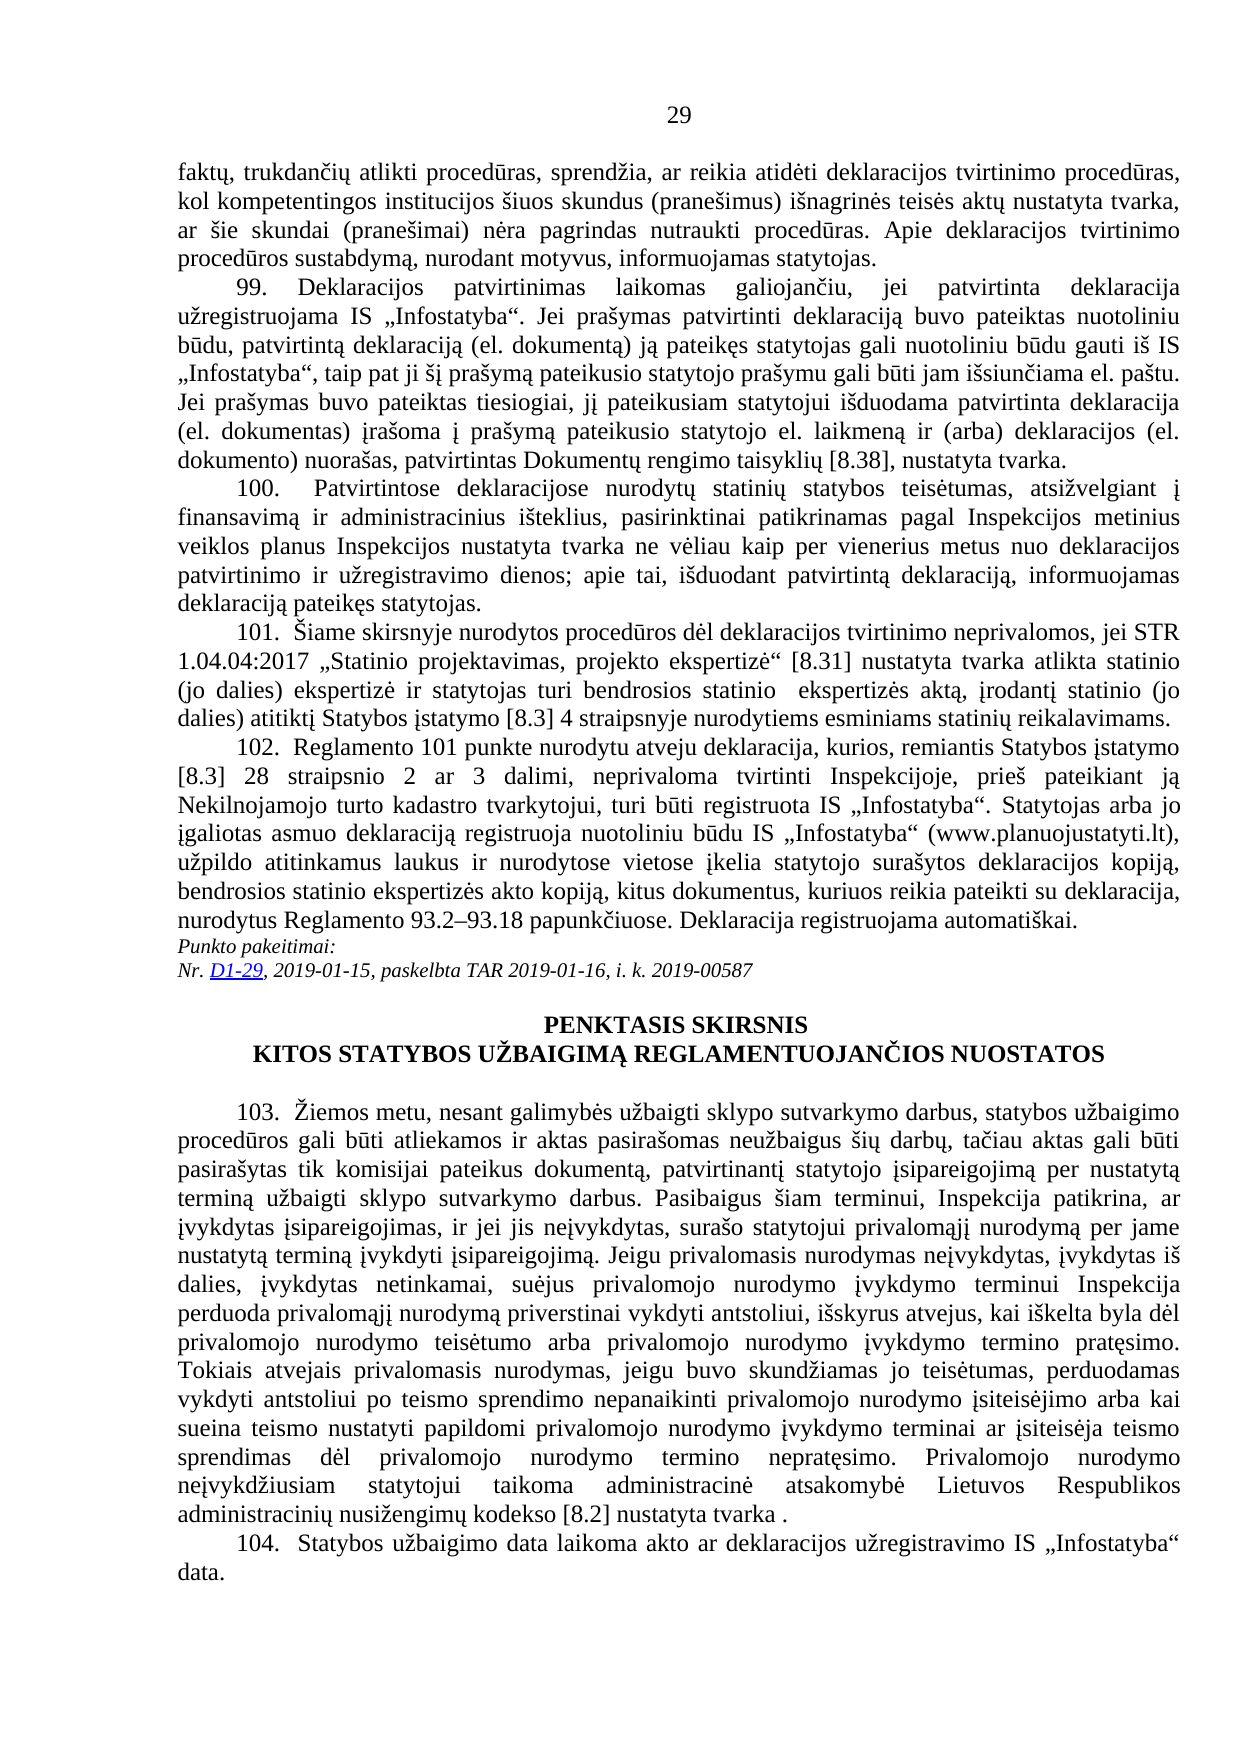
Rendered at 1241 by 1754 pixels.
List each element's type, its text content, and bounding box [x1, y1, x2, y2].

text 104. Statybos užbaigimo data laikoma akto ar deklaracijos užregistravimo IS „Infostatyba“ data. [177, 1528, 1181, 1585]
text 99. Deklaracijos patvirtinimas laikomas galiojančiu, jei patvirtinta deklaracija užregistruojama IS „Infostatyba“. Jei prašymas patvirtinti deklaraciją buvo pateiktas nuotoliniu būdu, patvirtintą deklaraciją (el. dokumentą) ją pateikęs statytojas gali nuotoliniu būdu gauti iš IS „Infostatyba“, taip pat ji šį prašymą pateikusio statytojo prašymu gali būti jam išsiunčiama el. paštu. Jei prašymas buvo pateiktas tiesiogiai, jį pateikusiam statytojui išduodama patvirtinta deklaracija (el. dokumentas) įrašoma į prašymą pateikusio statytojo el. laikmeną ir (arba) deklaracijos (el. dokumento) nuorašas, patvirtintas Dokumentų rengimo taisyklių [8.38], nustatyta tvarka. [177, 272, 1181, 473]
text KITOS STATYBOS UŽBAIGIMĄ REGLAMENTUOJANČIOS NUOSTATOS [177, 1039, 1181, 1068]
text faktų, trukdančių atlikti procedūras, sprendžia, ar reikia atidėti deklaracijos tvirtinimo procedūras, kol kompetentingos institucijos šiuos skundus (pranešimus) išnagrinės teisės aktų nustatyta tvarka, ar šie skundai (pranešimai) nėra pagrindas nutraukti procedūras. Apie deklaracijos tvirtinimo procedūros sustabdymą, nurodant motyvus, informuojamas statytojas. [177, 157, 1181, 272]
text 102. Reglamento 101 punkte nurodytu atveju deklaracija, kurios, remiantis Statybos įstatymo [8.3] 28 straipsnio 2 ar 3 dalimi, neprivaloma tvirtinti Inspekcijoje, prieš pateikiant ją Nekilnojamojo turto kadastro tvarkytojui, turi būti registruota IS „Infostatyba“. Statytojas arba jo įgaliotas asmuo deklaraciją registruoja nuotoliniu būdu IS „Infostatyba“ (www.planuojustatyti.lt), užpildo atitinkamus laukus ir nurodytose vietose įkelia statytojo surašytos deklaracijos kopiją, bendrosios statinio ekspertizės akto kopiją, kitus dokumentus, kuriuos reikia pateikti su deklaracija, nurodytus Reglamento 93.2–93.18 papunkčiuose. Deklaracija registruojama automatiškai. [177, 732, 1181, 933]
text Punkto pakeitimai: [177, 933, 1181, 958]
text PENKTASIS SKIRSNIS [177, 1010, 1181, 1039]
text Nr. D1-29, 2019-01-15, paskelbta TAR 2019-01-16, i. k. 2019-00587 [177, 958, 1181, 982]
text 101. Šiame skirsnyje nurodytos procedūros dėl deklaracijos tvirtinimo neprivalomos, jei STR 1.04.04:2017 „Statinio projektavimas, projekto ekspertizė“ [8.31] nustatyta tvarka atlikta statinio (jo dalies) ekspertizė ir statytojas turi bendrosios statinio ekspertizės aktą, įrodantį statinio (jo dalies) atitiktį Statybos įstatymo [8.3] 4 straipsnyje nurodytiems esminiams statinių reikalavimams. [177, 617, 1181, 732]
text 103. Žiemos metu, nesant galimybės užbaigti sklypo sutvarkymo darbus, statybos užbaigimo procedūros gali būti atliekamos ir aktas pasirašomas neužbaigus šių darbų, tačiau aktas gali būti pasirašytas tik komisijai pateikus dokumentą, patvirtinantį statytojo įsipareigojimą per nustatytą terminą užbaigti sklypo sutvarkymo darbus. Pasibaigus šiam terminui, Inspekcija patikrina, ar įvykdytas įsipareigojimas, ir jei jis neįvykdytas, surašo statytojui privalomąjį nurodymą per jame nustatytą terminą įvykdyti įsipareigojimą. Jeigu privalomasis nurodymas neįvykdytas, įvykdytas iš dalies, įvykdytas netinkamai, suėjus privalomojo nurodymo įvykdymo terminui Inspekcija perduoda privalomąjį nurodymą priverstinai vykdyti antstoliui, išskyrus atvejus, kai iškelta byla dėl privalomojo nurodymo teisėtumo arba privalomojo nurodymo įvykdymo termino pratęsimo. Tokiais atvejais privalomasis nurodymas, jeigu buvo skundžiamas jo teisėtumas, perduodamas vykdyti antstoliui po teismo sprendimo nepanaikinti privalomojo nurodymo įsiteisėjimo arba kai sueina teismo nustatyti papildomi privalomojo nurodymo įvykdymo terminai ar įsiteisėja teismo sprendimas dėl privalomojo nurodymo termino nepratęsimo. Privalomojo nurodymo neįvykdžiusiam statytojui taikoma administracinė atsakomybė Lietuvos Respublikos administracinių nusižengimų kodekso [8.2] nustatyta tvarka . [177, 1097, 1181, 1528]
text 100. Patvirtintose deklaracijose nurodytų statinių statybos teisėtumas, atsižvelgiant į finansavimą ir administracinius išteklius, pasirinktinai patikrinamas pagal Inspekcijos metinius veiklos planus Inspekcijos nustatyta tvarka ne vėliau kaip per vienerius metus nuo deklaracijos patvirtinimo ir užregistravimo dienos; apie tai, išduodant patvirtintą deklaraciją, informuojamas deklaraciją pateikęs statytojas. [177, 473, 1181, 617]
